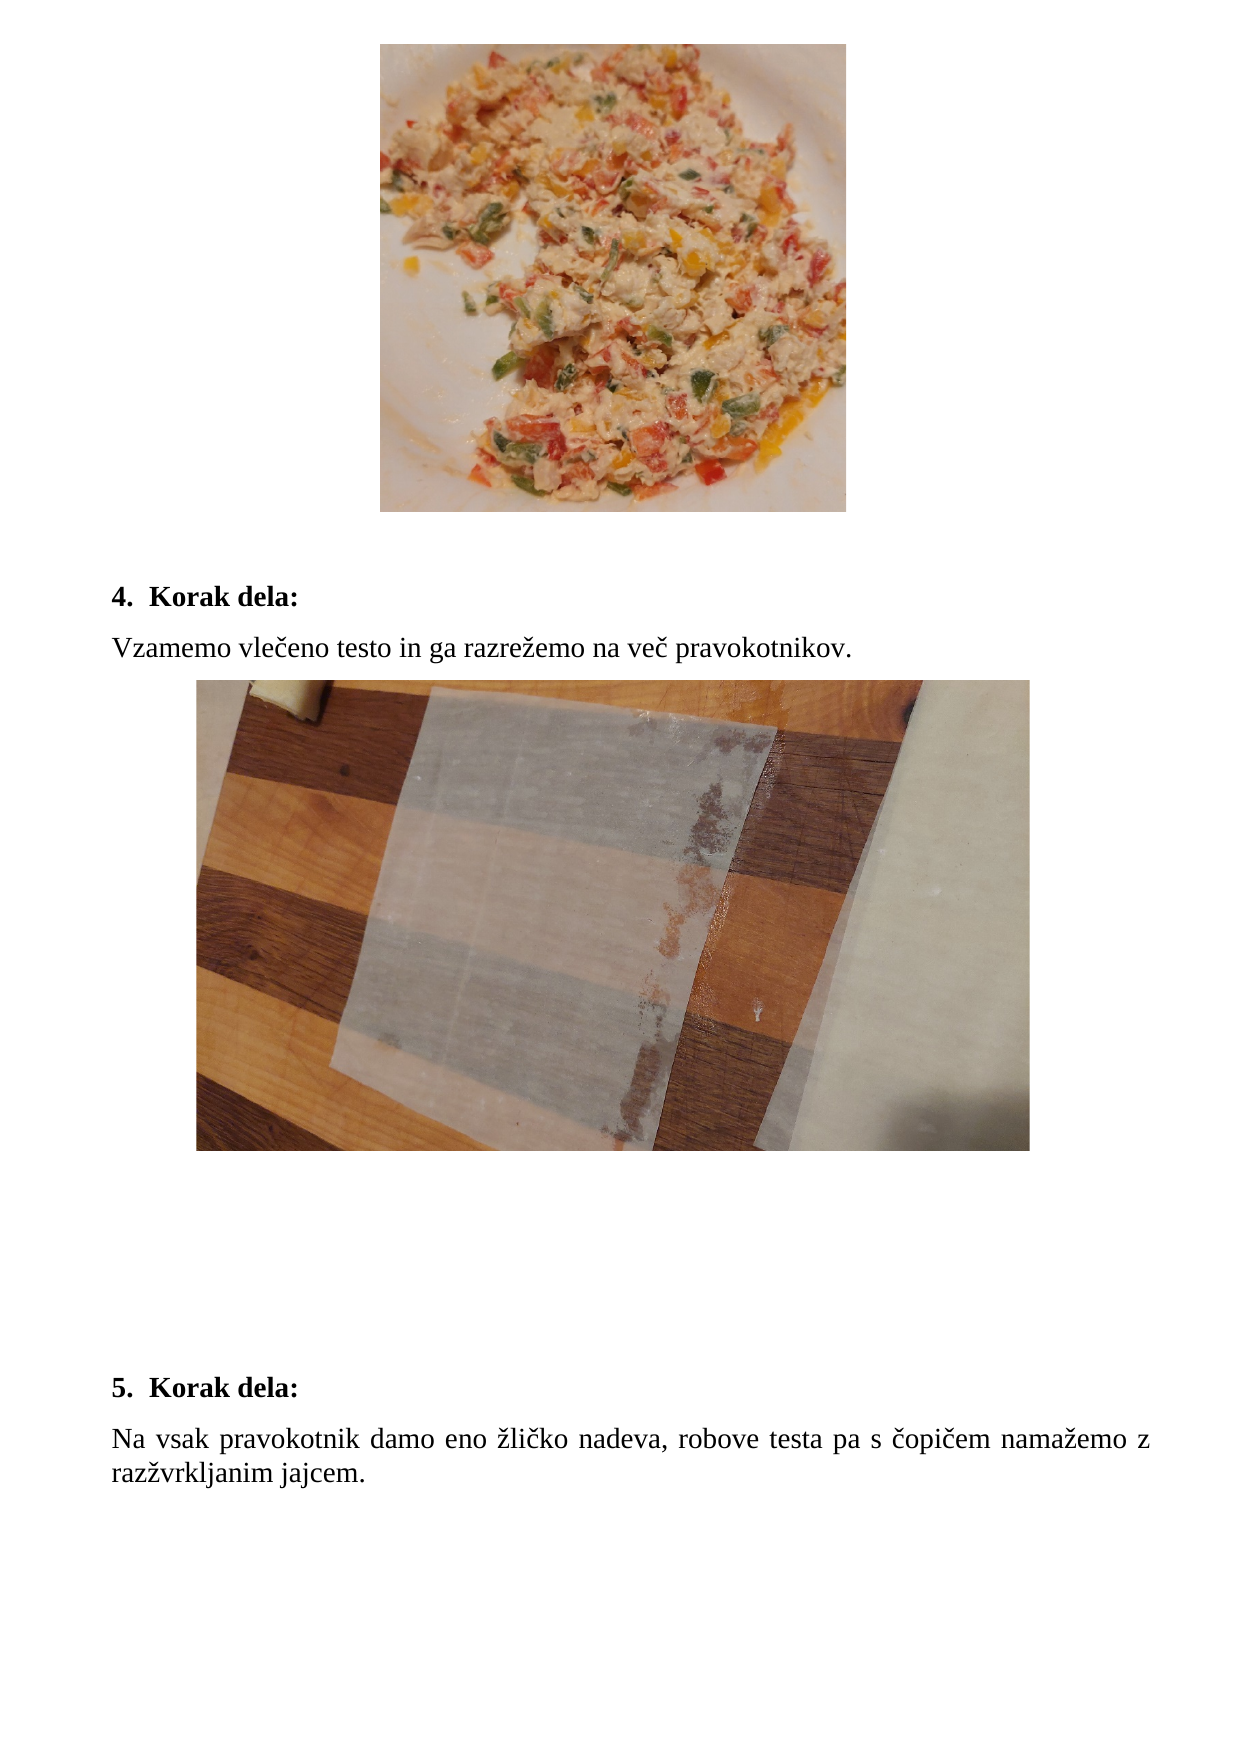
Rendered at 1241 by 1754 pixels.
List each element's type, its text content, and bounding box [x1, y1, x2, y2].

list Korak dela: [111, 579, 1152, 613]
text Vzamemo vlečeno testo in ga razrežemo na več pravokotnikov. [111, 630, 1152, 663]
list Korak dela: [111, 1371, 1152, 1404]
text Na vsak pravokotnik damo eno žličko nadeva, robove testa pa s čopičem namažemo z razžvrkljanim jajcem. [111, 1421, 1152, 1489]
